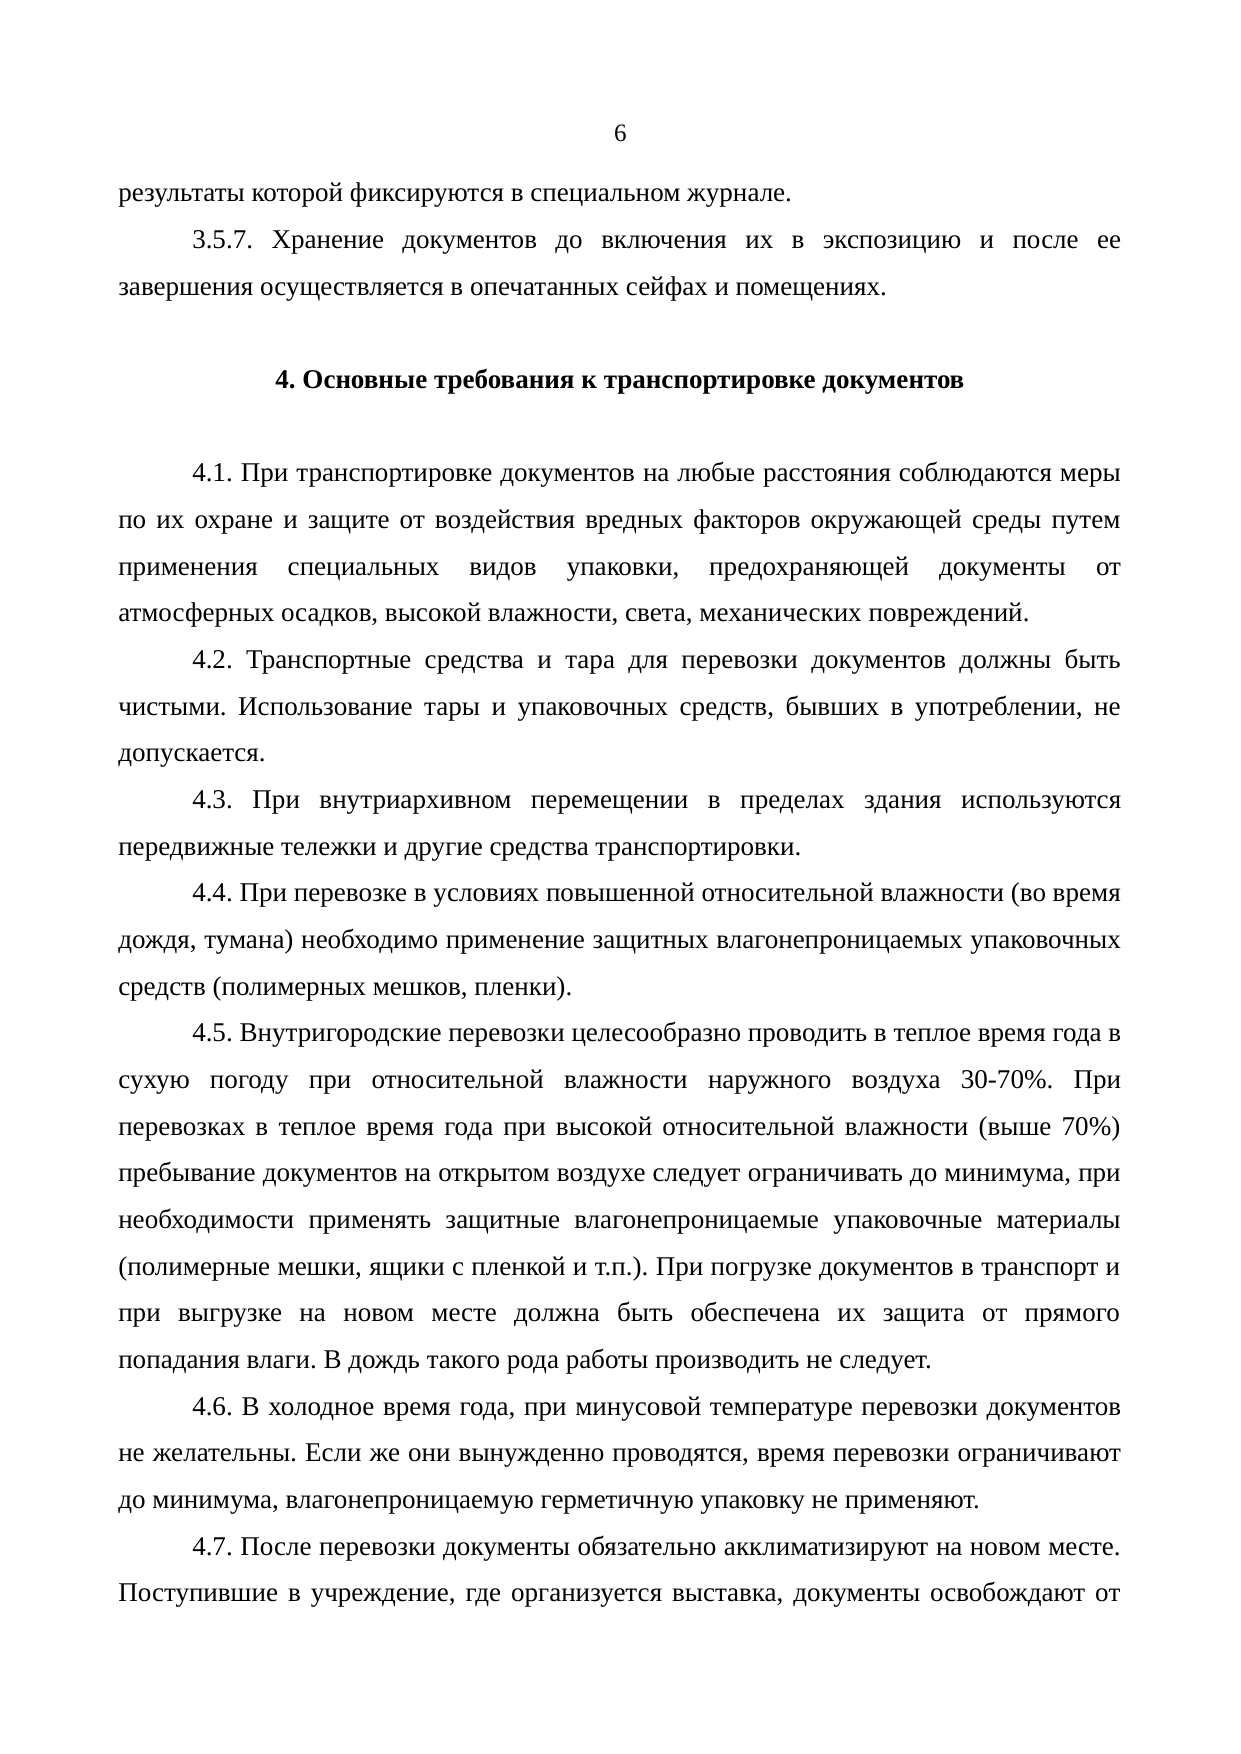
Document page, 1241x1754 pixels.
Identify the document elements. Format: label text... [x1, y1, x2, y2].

text 4.6. В холодное время года, при минусовой температуре перевозки документов не желательны. Если же они вынужденно проводятся, время перевозки ограничивают до минимума, влагонепроницаемую герметичную упаковку не применяют. [118, 1390, 1122, 1514]
text 4.2. Транспортные средства и тара для перевозки документов должны быть чистыми. Использование тары и упаковочных средств, бывших в употреблении, не допускается. [118, 643, 1122, 767]
text 4. Основные требования к транспортировке документов [118, 363, 1122, 394]
text 3.5.7. Хранение документов до включения их в экспозицию и после ее завершения осуществляется в опечатанных сейфах и помещениях. [118, 223, 1122, 301]
text 4.3. При внутриархивном перемещении в пределах здания используются передвижные тележки и другие средства транспортировки. [118, 783, 1122, 861]
text 4.1. При транспортировке документов на любые расстояния соблюдаются меры по их охране и защите от воздействия вредных факторов окружающей среды путем применения специальных видов упаковки, предохраняющей документы от атмосферных осадков, высокой влажности, света, механических повреждений. [118, 456, 1122, 627]
text результаты которой фиксируются в специальном журнале. [118, 176, 1122, 207]
text 4.5. Внутригородские перевозки целесообразно проводить в теплое время года в сухую погоду при относительной влажности наружного воздуха 30-70%. При перевозках в теплое время года при высокой относительной влажности (выше 70%) пребывание документов на открытом воздухе следует ограничивать до минимума, при необходимости применять защитные влагонепроницаемые упаковочные материалы (полимерные мешки, ящики с пленкой и т.п.). При погрузке документов в транспорт и при выгрузке на новом месте должна быть обеспечена их защита от прямого попадания влаги. В дождь такого рода работы производить не следует. [118, 1016, 1122, 1374]
text 4.7. После перевозки документы обязательно акклиматизируют на новом месте. Поступившие в учреждение, где организуется выставка, документы освобождают от [118, 1530, 1122, 1607]
text 4.4. При перевозке в условиях повышенной относительной влажности (во время дождя, тумана) необходимо применение защитных влагонепроницаемых упаковочных средств (полимерных мешков, пленки). [118, 876, 1122, 1001]
